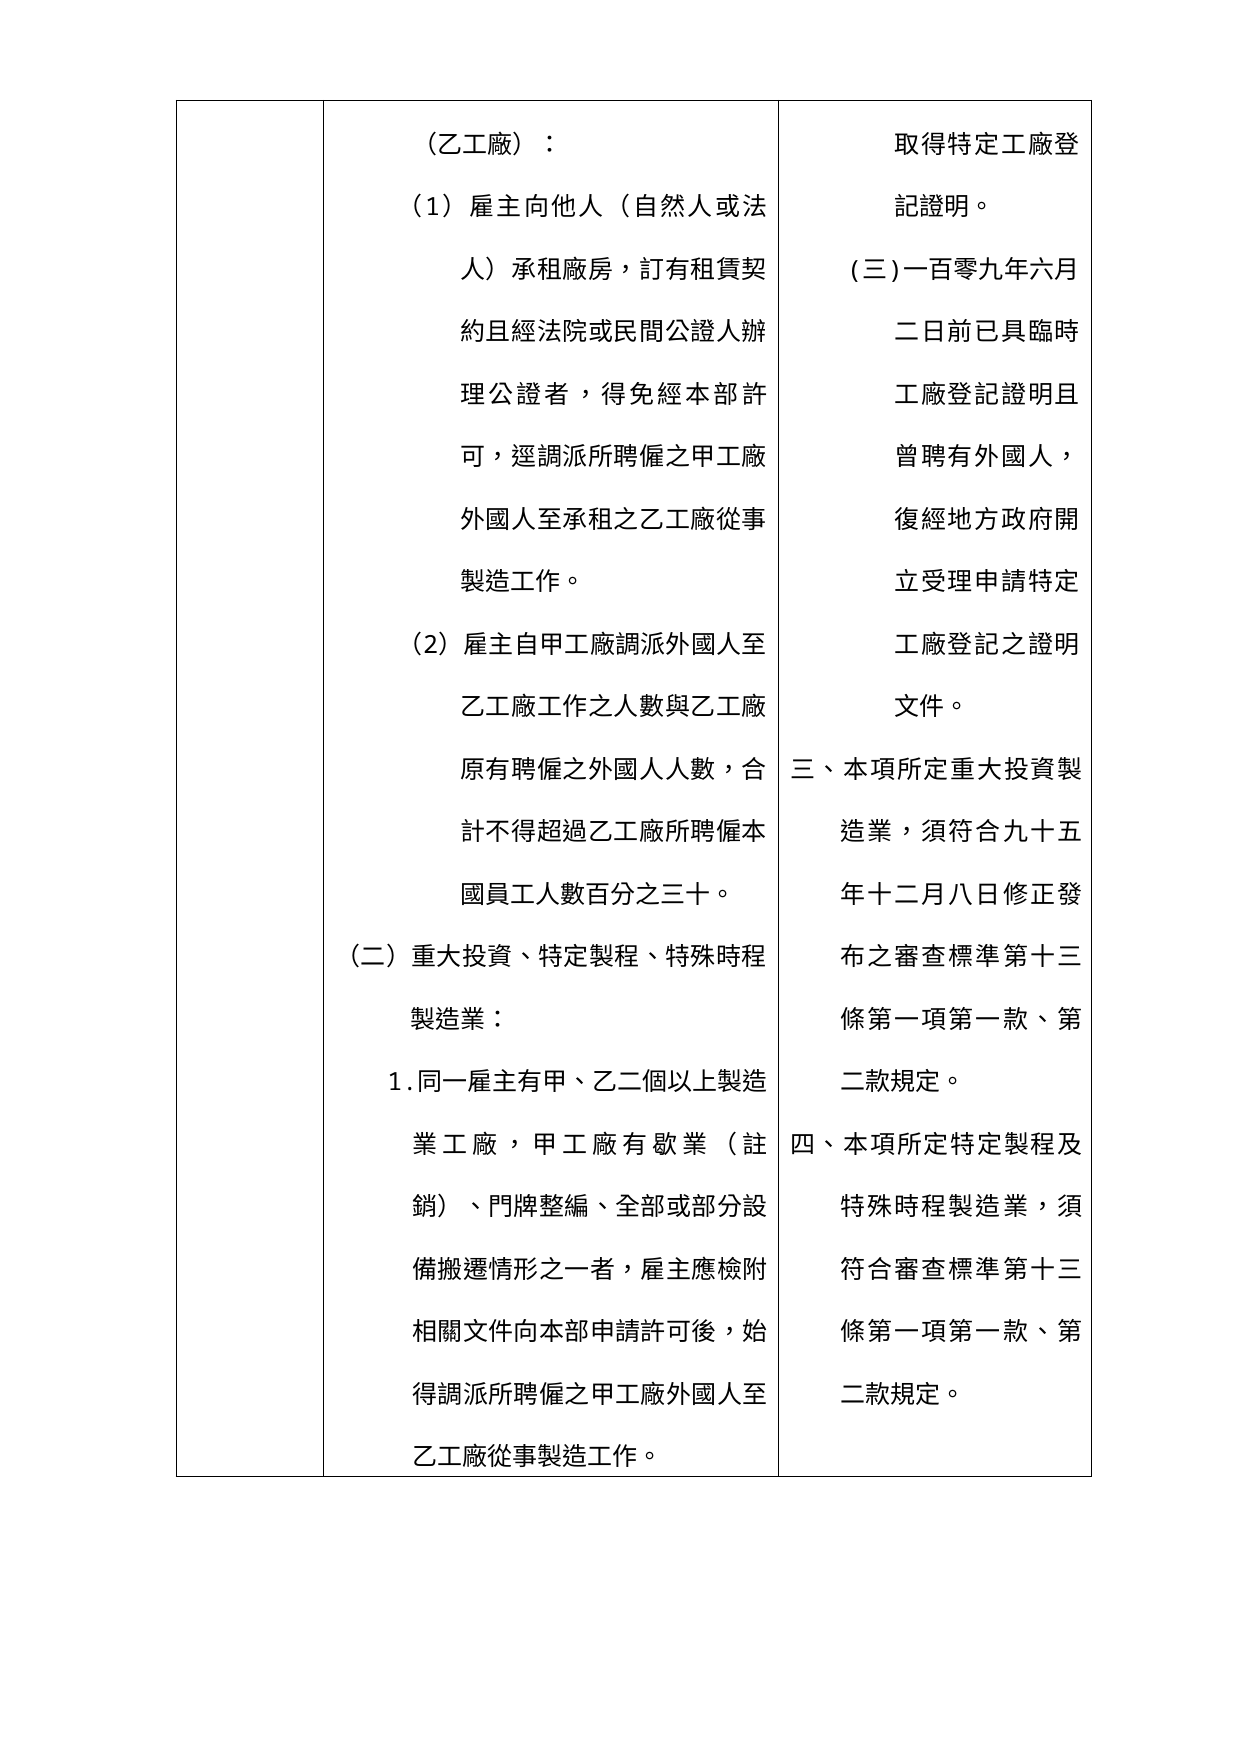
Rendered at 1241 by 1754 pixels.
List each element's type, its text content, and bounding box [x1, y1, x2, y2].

table_cell [177, 101, 323, 1476]
table_cell 取得特定工廠登記證明。 (三)一百零九年六月二日前已具臨時工廠登記證明且曾聘有外國人，復經地方政府開立受理申請特定工廠登記之證明文件。 三、本項所定重大投資製造業，須符合九十五年十二月八日修正發布之審查標準第十三條第一項第一款、第二款規定。 四、本項所定特定製程及特殊時程製造業，須符合審查標準第十三條第一項第一款、第二款規定。 [779, 101, 1091, 1476]
table_cell （乙工廠）： （1）雇主向他人（自然人或法人）承租廠房，訂有租賃契約且經法院或民間公證人辦理公證者，得免經本部許可，逕調派所聘僱之甲工廠外國人至承租之乙工廠從事製造工作。 （2）雇主自甲工廠調派外國人至乙工廠工作之人數與乙工廠原有聘僱之外國人人數，合計不得超過乙工廠所聘僱本國員工人數百分之三十。 （二）重大投資、特定製程、特殊時程製造業： 1.同一雇主有甲、乙二個以上製造業工廠，甲工廠有歇業（註銷）、門牌整編、全部或部分設備搬遷情形之一者，雇主應檢附相關文件向本部申請許可後，始得調派所聘僱之甲工廠外國人至乙工廠從事製造工作。 [324, 101, 778, 1476]
